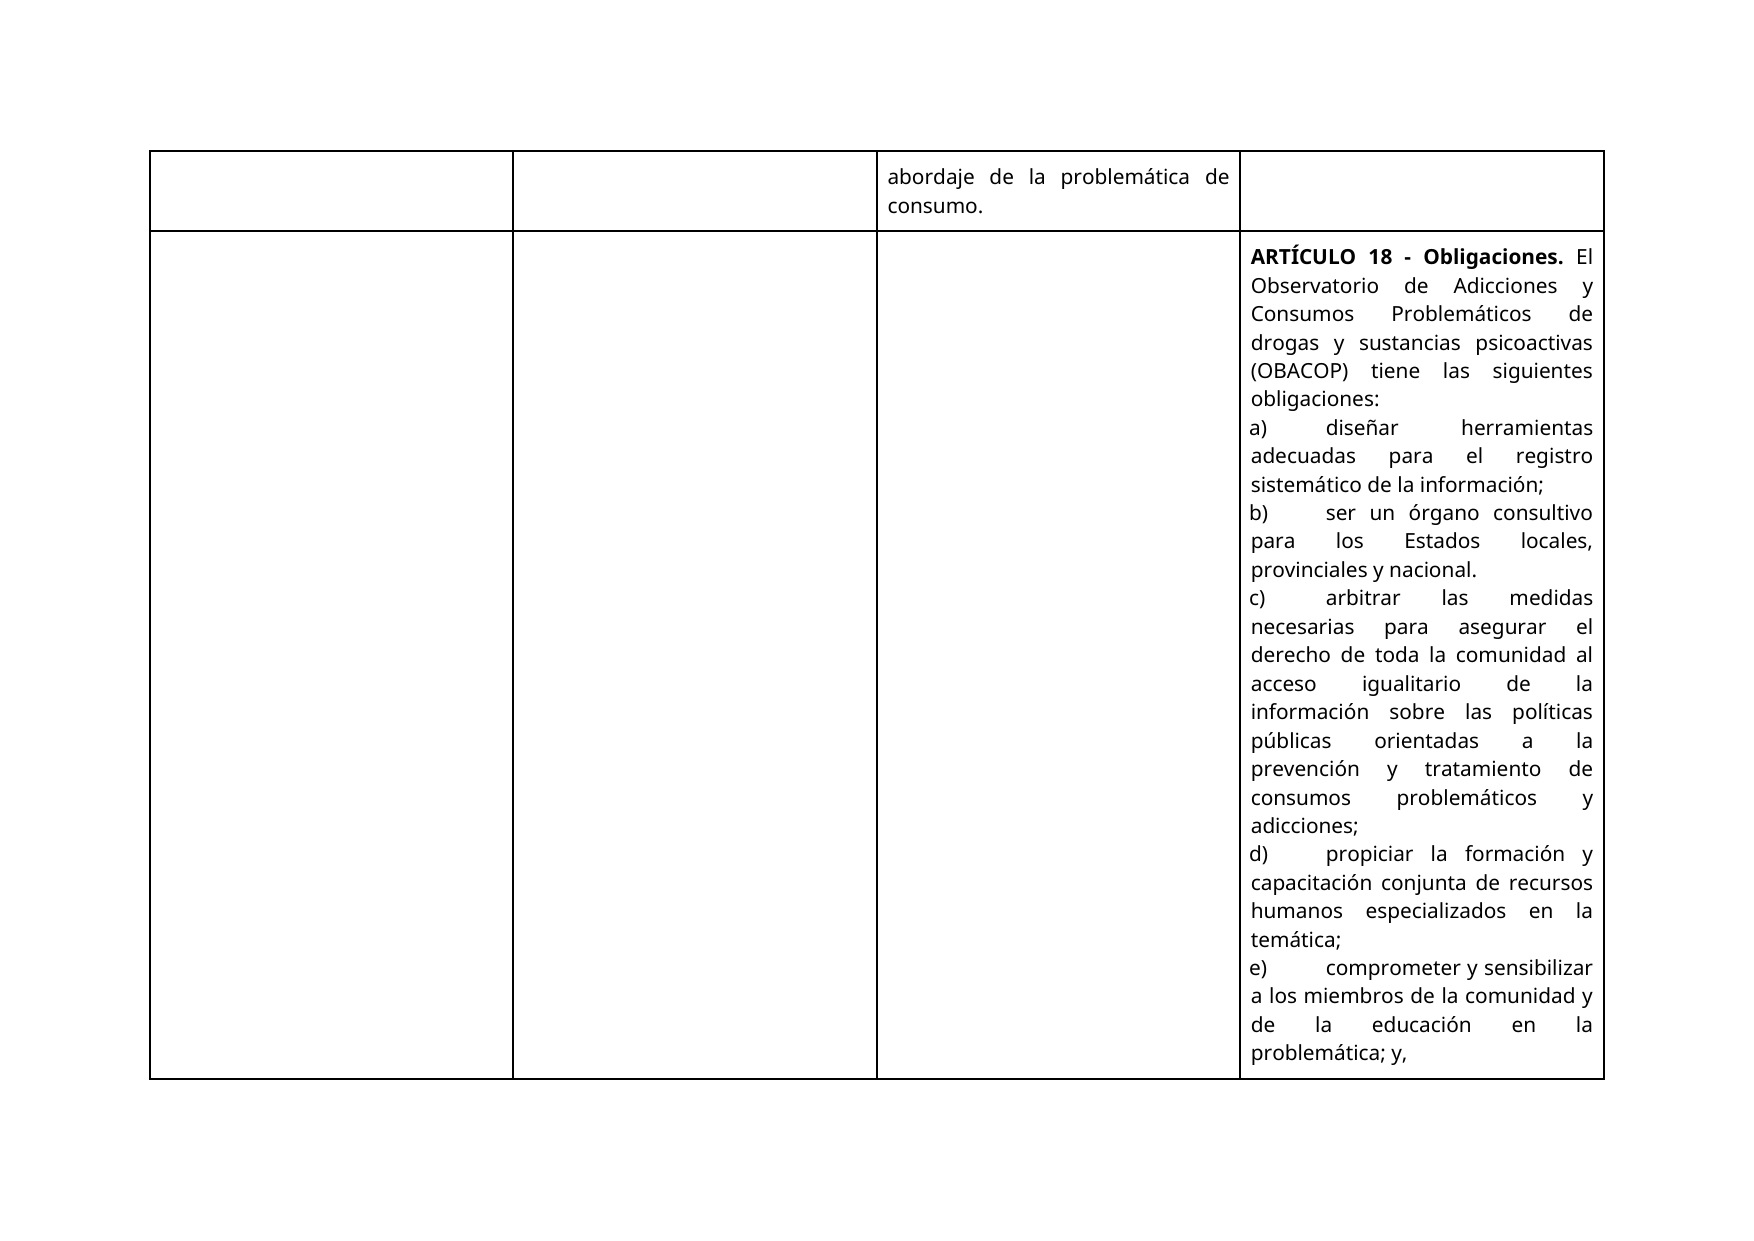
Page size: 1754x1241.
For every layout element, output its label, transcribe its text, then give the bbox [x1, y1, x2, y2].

table_cell [514, 232, 876, 1077]
table_cell [514, 152, 876, 230]
table_cell [151, 232, 512, 1077]
table_cell [151, 152, 512, 230]
table_cell ARTÍCULO 18 - Obligaciones. El Observatorio de Adicciones y Consumos Problemáticos de drogas y sustancias psicoactivas (OBACOP) tiene las siguientes obligaciones: diseñar herramientas adecuadas para el registro sistemático de la información; ser un órgano consultivo para los Estados locales, provinciales y nacional. arbitrar las medidas necesarias para asegurar el derecho de toda la comunidad al acceso igualitario de la información sobre las políticas públicas orientadas a la prevención y tratamiento de consumos problemáticos y adicciones; propiciar la formación y capacitación conjunta de recursos humanos especializados en la temática; comprometer y sensibilizar a los miembros de la comunidad y de la educación en la problemática; y, conformar equipos de trabajo interdisciplinario para el análisis y abordaje de la problemática de consumo. [1241, 232, 1603, 1077]
table_cell [878, 232, 1239, 1077]
table_cell abordaje de la problemática de consumo. [878, 152, 1239, 230]
table_cell [1241, 152, 1603, 230]
